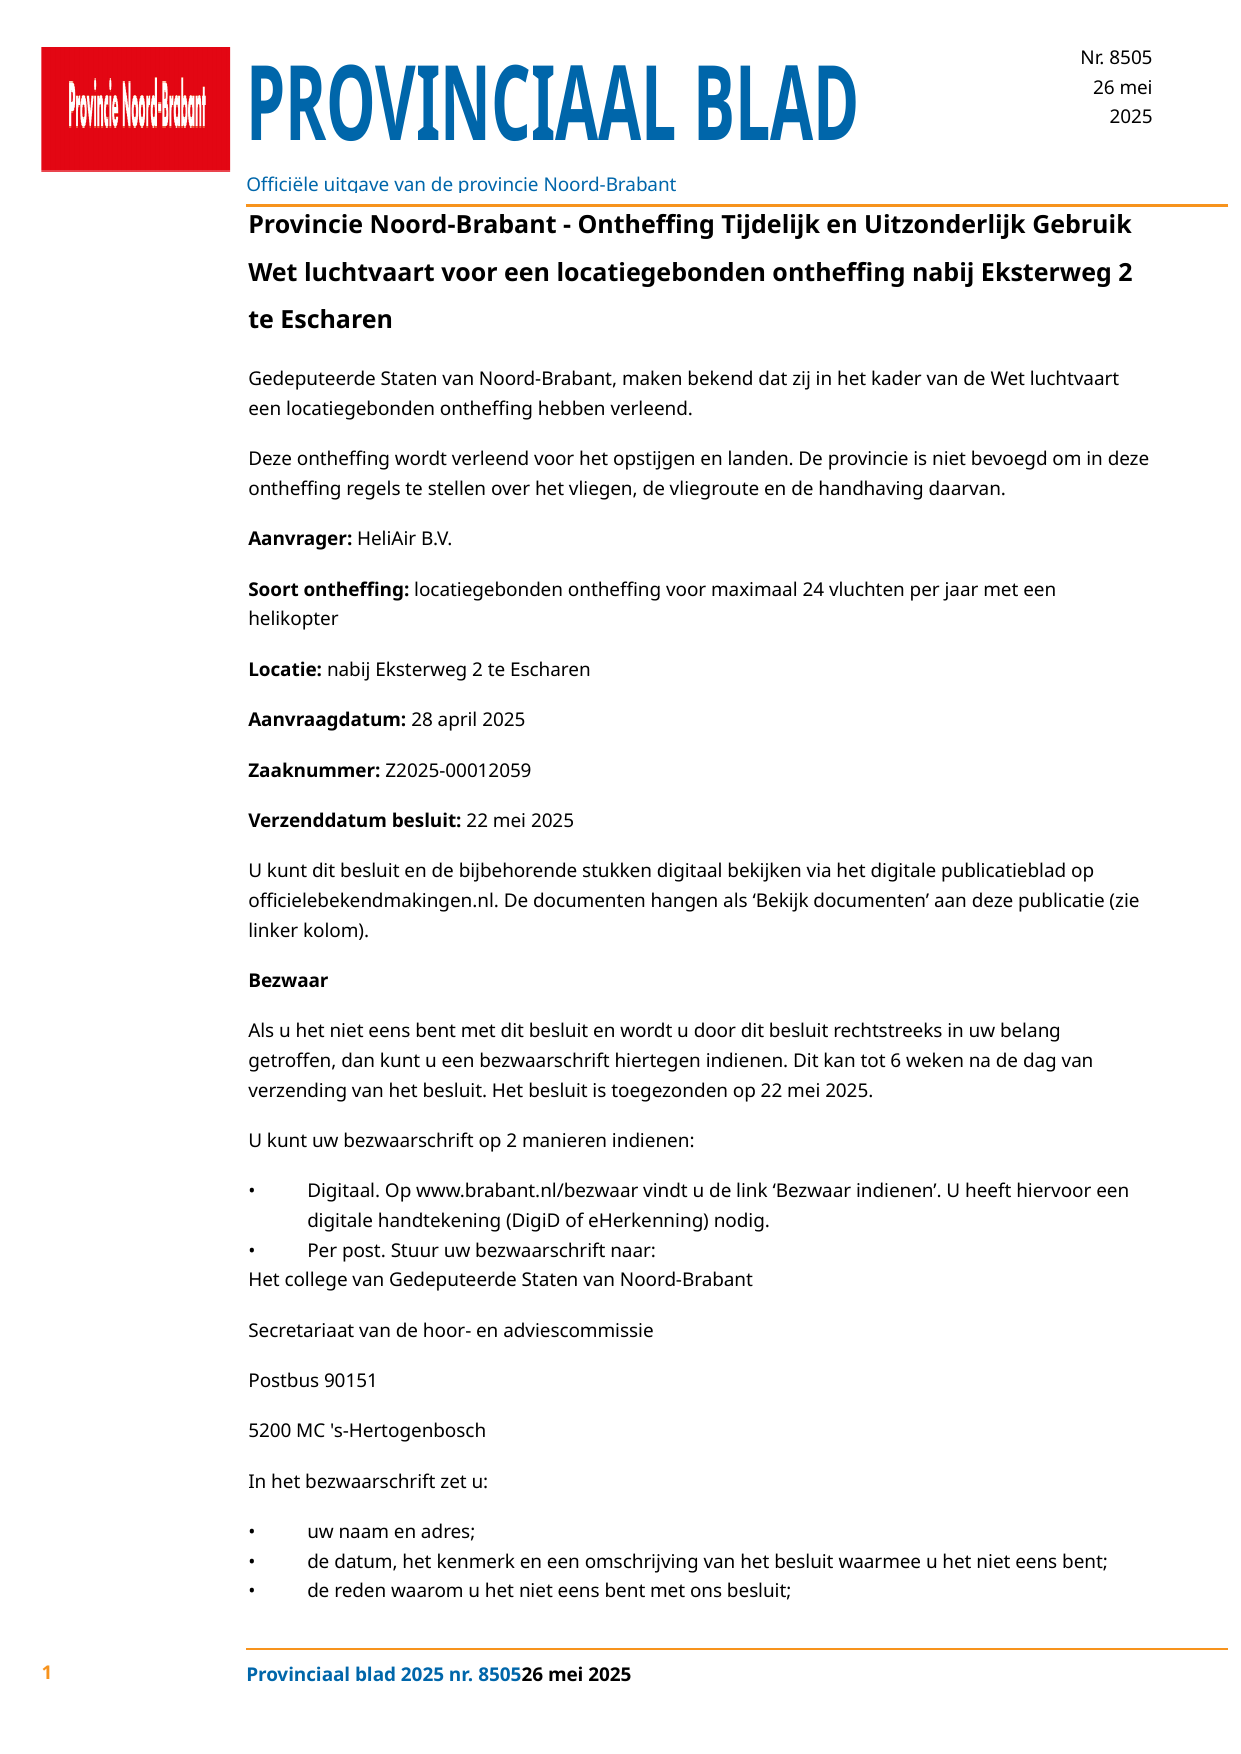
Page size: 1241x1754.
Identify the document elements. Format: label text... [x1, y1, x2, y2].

list Per post. Stuur uw bezwaarschrift naar: [248, 1237, 1152, 1262]
text 5200 MC 's‑Hertogenbosch [248, 1418, 1152, 1443]
text Bezwaar [248, 967, 1152, 993]
text In het bezwaarschrift zet u: [248, 1468, 1152, 1494]
text Verzenddatum besluit: 22 mei 2025 [248, 807, 1152, 833]
text Soort ontheffing: locatiegebonden ontheffing voor maximaal 24 vluchten per jaar met een helikopter [248, 576, 1152, 631]
text Het college van Gedeputeerde Staten van Noord-Brabant [248, 1266, 1152, 1292]
text Aanvraagdatum: 28 april 2025 [248, 706, 1152, 732]
text Zaaknummer: Z2025-00012059 [248, 757, 1152, 782]
text Locatie: nabij Eksterweg 2 te Escharen [248, 656, 1152, 682]
text Provincie Noord-Brabant - Ontheffing Tijdelijk en Uitzonderlijk Gebruik Wet luchtvaart voor een locatiegebonden ontheffing nabij Eksterweg 2 te Escharen [248, 207, 1152, 336]
text Gedeputeerde Staten van Noord-Brabant, maken bekend dat zij in het kader van de Wet luchtvaart een locatiegebonden ontheffing hebben verleend. [248, 366, 1152, 421]
list de reden waarom u het niet eens bent met ons besluit; [248, 1578, 1152, 1603]
text Postbus 90151 [248, 1367, 1152, 1393]
list uw naam en adres; [248, 1518, 1152, 1544]
text Aanvrager: HeliAir B.V. [248, 526, 1152, 551]
text Deze ontheffing wordt verleend voor het opstijgen en landen. De provincie is niet bevoegd om in deze ontheffing regels te stellen over het vliegen, de vliegroute en de handhaving daarvan. [248, 446, 1152, 501]
text U kunt uw bezwaarschrift op 2 manieren indienen: [248, 1127, 1152, 1153]
text U kunt dit besluit en de bijbehorende stukken digitaal bekijken via het digitale publicatieblad op officielebekendmakingen.nl. De documenten hangen als ‘Bekijk documenten’ aan deze publicatie (zie linker kolom). [248, 858, 1152, 942]
picture [41, 47, 231, 172]
list Digitaal. Op www.brabant.nl/bezwaar vindt u de link ‘Bezwaar indienen’. U heeft hiervoor een digitale handtekening (DigiD of eHerkenning) nodig. [248, 1178, 1152, 1233]
list de datum, het kenmerk en een omschrijving van het besluit waarmee u het niet eens bent; [248, 1548, 1152, 1574]
text Als u het niet eens bent met dit besluit en wordt u door dit besluit rechtstreeks in uw belang getroffen, dan kunt u een bezwaarschrift hiertegen indienen. Dit kan tot 6 weken na de dag van verzending van het besluit. Het besluit is toegezonden op 22 mei 2025. [248, 1018, 1152, 1102]
text Secretariaat van de hoor- en adviescommissie [248, 1317, 1152, 1342]
